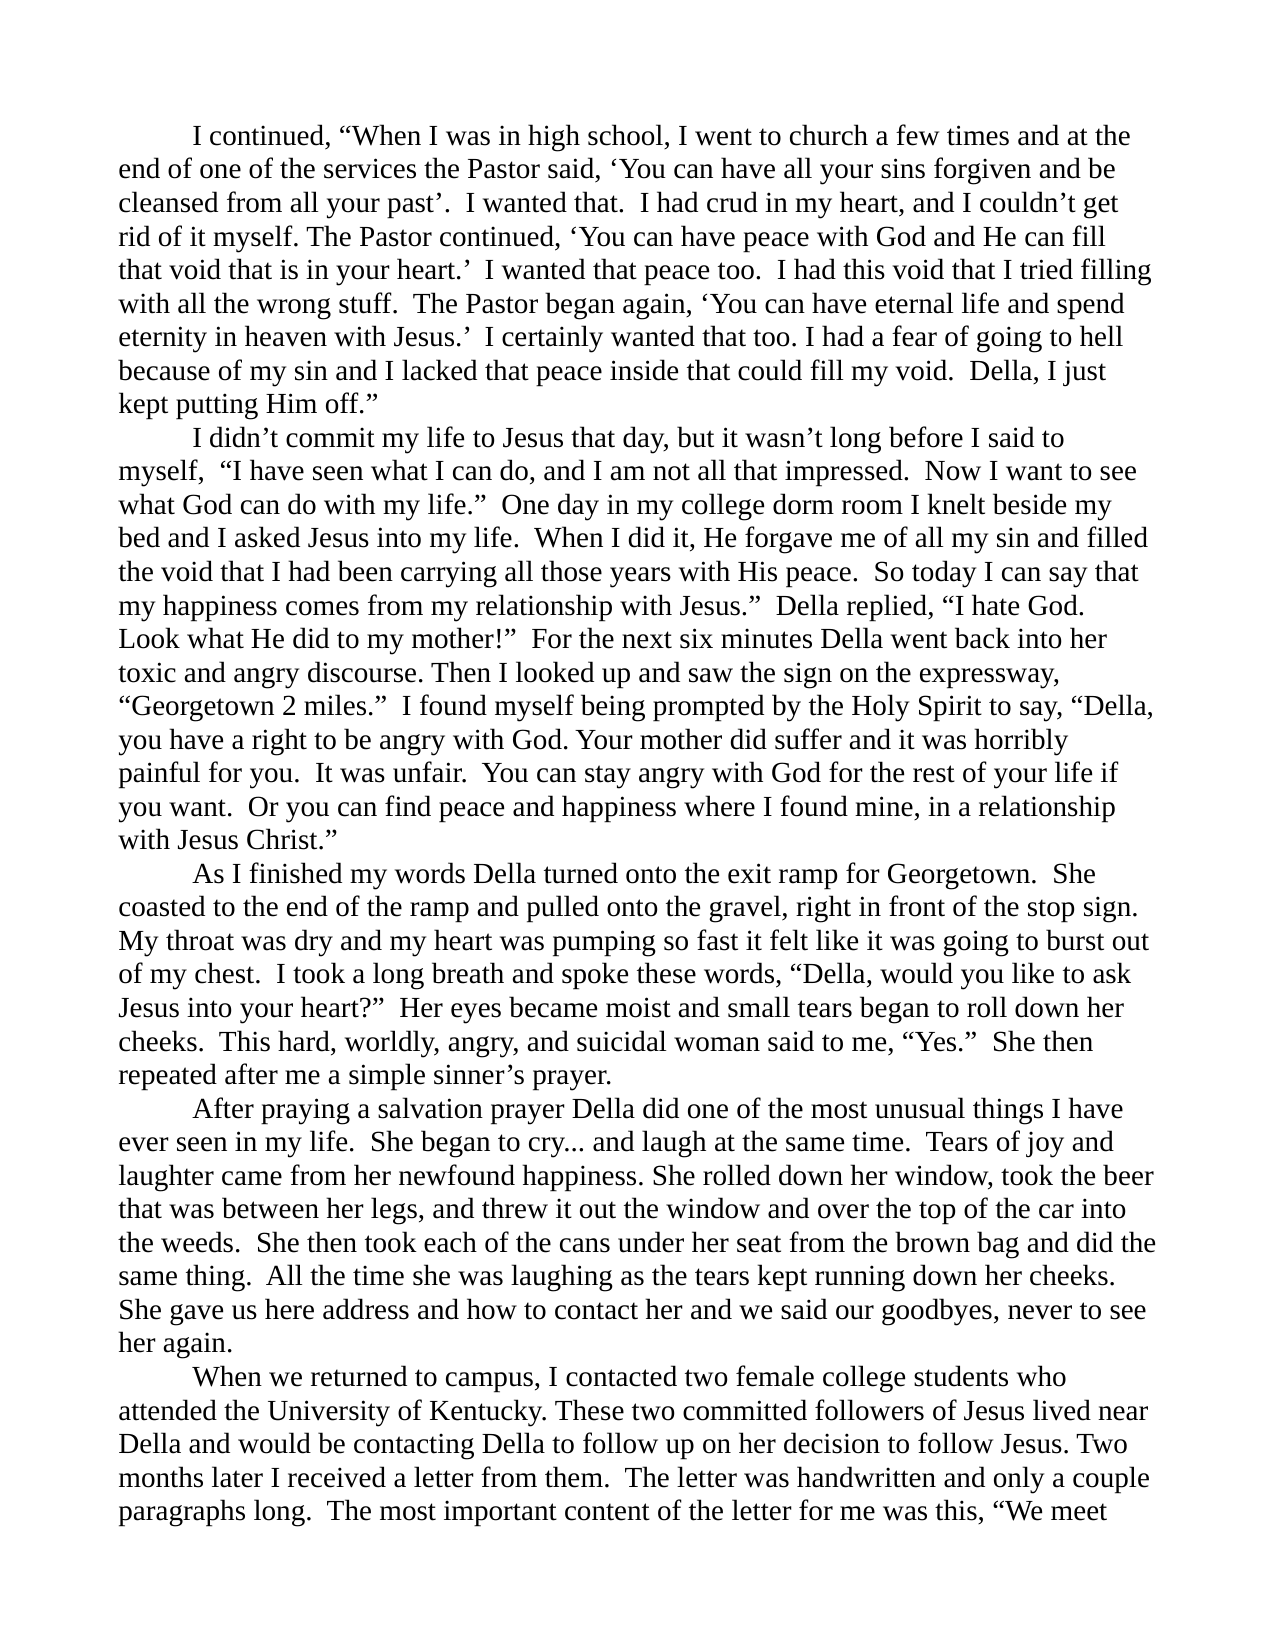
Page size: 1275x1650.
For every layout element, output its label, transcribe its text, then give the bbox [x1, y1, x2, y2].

text When we returned to campus, I contacted two female college students who attended the University of Kentucky. These two committed followers of Jesus lived near Della and would be contacting Della to follow up on her decision to follow Jesus. Two months later I received a letter from them. The letter was handwritten and only a couple paragraphs long. The most important content of the letter for me was this, “We meet [118, 1359, 1157, 1527]
text After praying a salvation prayer Della did one of the most unusual things I have ever seen in my life. She began to cry... and laugh at the same time. Tears of joy and laughter came from her newfound happiness. She rolled down her window, took the beer that was between her legs, and threw it out the window and over the top of the car into the weeds. She then took each of the cans under her seat from the brown bag and did the same thing. All the time she was laughing as the tears kept running down her cheeks. She gave us here address and how to contact her and we said our goodbyes, never to see her again. [118, 1091, 1157, 1359]
text As I finished my words Della turned onto the exit ramp for Georgetown. She coasted to the end of the ramp and pulled onto the gravel, right in front of the stop sign. My throat was dry and my heart was pumping so fast it felt like it was going to burst out of my chest. I took a long breath and spoke these words, “Della, would you like to ask Jesus into your heart?” Her eyes became moist and small tears began to roll down her cheeks. This hard, worldly, angry, and suicidal woman said to me, “Yes.” She then repeated after me a simple sinner’s prayer. [118, 856, 1157, 1091]
text I didn’t commit my life to Jesus that day, but it wasn’t long before I said to myself, “I have seen what I can do, and I am not all that impressed. Now I want to see what God can do with my life.” One day in my college dorm room I knelt beside my bed and I asked Jesus into my life. When I did it, He forgave me of all my sin and filled the void that I had been carrying all those years with His peace. So today I can say that my happiness comes from my relationship with Jesus.” Della replied, “I hate God. Look what He did to my mother!” For the next six minutes Della went back into her toxic and angry discourse. Then I looked up and saw the sign on the expressway, “Georgetown 2 miles.” I found myself being prompted by the Holy Spirit to say, “Della, you have a right to be angry with God. Your mother did suffer and it was horribly painful for you. It was unfair. You can stay angry with God for the rest of your life if you want. Or you can find peace and happiness where I found mine, in a relationship with Jesus Christ.” [118, 420, 1157, 856]
text I continued, “When I was in high school, I went to church a few times and at the end of one of the services the Pastor said, ‘You can have all your sins forgiven and be cleansed from all your past’. I wanted that. I had crud in my heart, and I couldn’t get rid of it myself. The Pastor continued, ‘You can have peace with God and He can fill that void that is in your heart.’ I wanted that peace too. I had this void that I tried filling with all the wrong stuff. The Pastor began again, ‘You can have eternal life and spend eternity in heaven with Jesus.’ I certainly wanted that too. I had a fear of going to hell because of my sin and I lacked that peace inside that could fill my void. Della, I just kept putting Him off.” [118, 118, 1157, 420]
